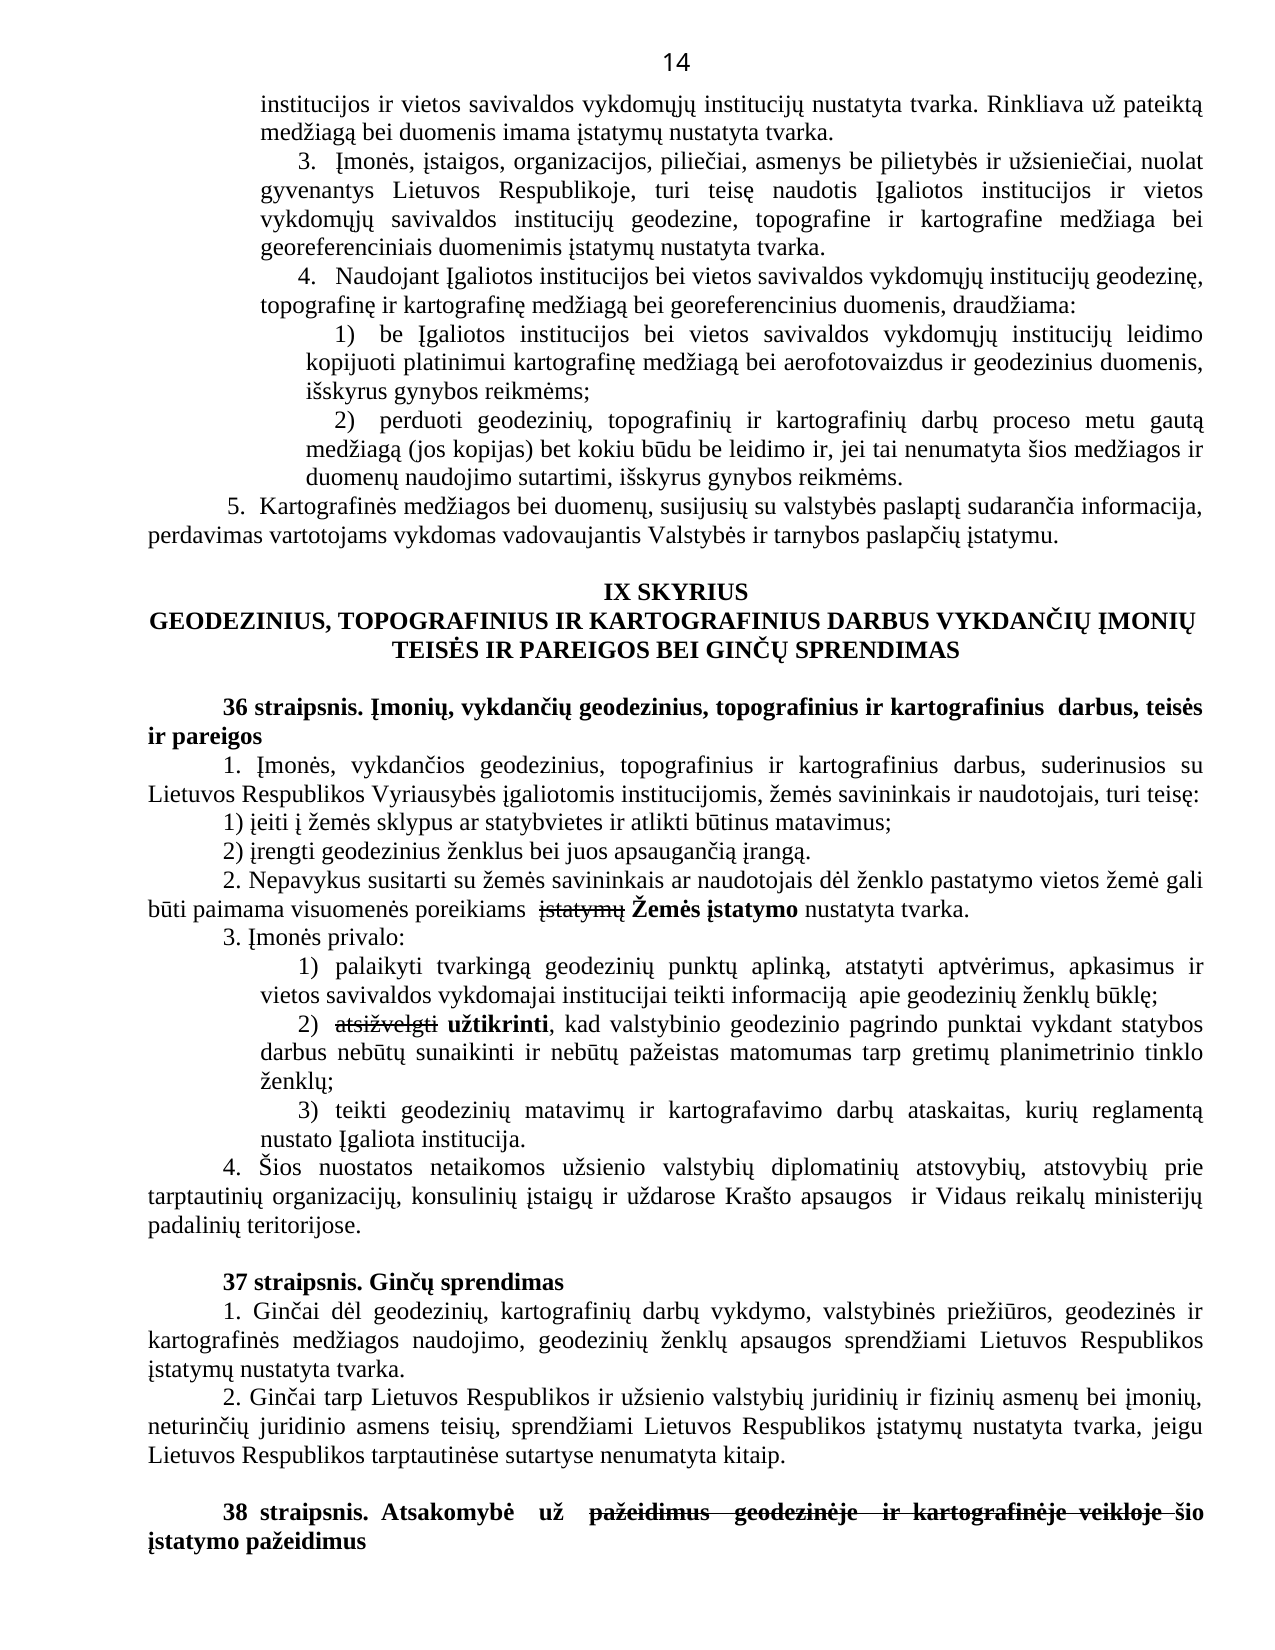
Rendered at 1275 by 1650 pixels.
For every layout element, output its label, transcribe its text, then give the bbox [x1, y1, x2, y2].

subtitle teisės ir pareigos bei ginčų sprendimas [148, 635, 1204, 664]
subtitle 37 straipsnis. Ginčų sprendimas [148, 1267, 1204, 1296]
text 3. Įmonės privalo: [148, 922, 1204, 951]
list atsižvelgti užtikrinti, kad valstybinio geodezinio pagrindo punktai vykdant statybos darbus nebūtų sunaikinti ir nebūtų pažeistas matomumas tarp gretimų planimetrinio tinklo ženklų; [223, 1009, 1204, 1095]
list be Įgaliotos institucijos bei vietos savivaldos vykdomųjų institucijų leidimo kopijuoti platinimui kartografinę medžiagą bei aerofotovaizdus ir geodezinius duomenis, išskyrus gynybos reikmėms; [260, 319, 1204, 405]
text 2. Ginčai tarp Lietuvos Respublikos ir užsienio valstybių juridinių ir fizinių asmenų bei įmonių, neturinčių juridinio asmens teisių, sprendžiami Lietuvos Respublikos įstatymų nustatyta tvarka, jeigu Lietuvos Respublikos tarptautinėse sutartyse nenumatyta kitaip. [148, 1382, 1204, 1469]
list perduoti geodezinių, topografinių ir kartografinių darbų proceso metu gautą medžiagą (jos kopijas) bet kokiu būdu be leidimo ir, jei tai nenumatyta šios medžiagos ir duomenų naudojimo sutartimi, išskyrus gynybos reikmėms. [260, 405, 1204, 491]
text 36 straipsnis. Įmonių, vykdančių geodezinius, topografinius ir kartografinius darbus, teisės ir pareigos [148, 692, 1204, 750]
text 2) įrengti geodezinius ženklus bei juos apsaugančią įrangą. [223, 836, 1204, 865]
list Įmonės, įstaigos, organizacijos, piliečiai, asmenys be pilietybės ir užsieniečiai, nuolat gyvenantys Lietuvos Respublikoje, turi teisę naudotis Įgaliotos institucijos ir vietos vykdomųjų savivaldos institucijų geodezine, topografine ir kartografine medžiaga bei georeferenciniais duomenimis įstatymų nustatyta tvarka. [223, 146, 1204, 261]
text 2. nepavykus susitarti su žemės savininkais ar naudotojais dėl ženklo pastatymo vietos žemė gali būti paimama visuomenės poreikiams įstatymų Žemės įstatymo nustatyta tvarka. [148, 865, 1204, 922]
text 1) įeiti į žemės sklypus ar statybvietes ir atlikti būtinus matavimus; [223, 807, 1204, 836]
list Naudojant Įgaliotos institucijos bei vietos savivaldos vykdomųjų institucijų geodezinę, topografinę ir kartografinę medžiagą bei georeferencinius duomenis, draudžiama: [223, 261, 1204, 319]
text 1. Įmonės, vykdančios geodezinius, topografinius ir kartografinius darbus, suderinusios su Lietuvos Respublikos Vyriausybės įgaliotomis institucijomis, žemės savininkais ir naudotojais, turi teisę: [148, 750, 1204, 807]
list teikti geodezinių matavimų ir kartografavimo darbų ataskaitas, kurių reglamentą nustato Įgaliota institucija. [223, 1095, 1204, 1152]
text 5. Kartografinės medžiagos bei duomenų, susijusių su valstybės paslaptį sudarančia informacija, perdavimas vartotojams vykdomas vadovaujantis Valstybės ir tarnybos paslapčių įstatymu. [148, 491, 1204, 549]
text 4. Šios nuostatos netaikomos užsienio valstybių diplomatinių atstovybių, atstovybių prie tarptautinių organizacijų, konsulinių įstaigų ir uždarose Krašto apsaugos ir Vidaus reikalų ministerijų padalinių teritorijose. [148, 1152, 1204, 1239]
list palaikyti tvarkingą geodezinių punktų aplinką, atstatyti aptvėrimus, apkasimus ir vietos savivaldos vykdomajai institucijai teikti informaciją apie geodezinių ženklų būklę; [223, 951, 1204, 1009]
text IX skyrius [148, 577, 1204, 606]
subtitle geodezinius, topografinius ir kartografinius darbus vykdančių įmonių [148, 606, 1204, 635]
text 38 straipsnis. Atsakomybė už pažeidimus geodezinėje ir kartografinėje veikloje šio įstatymo pažeidimus [148, 1497, 1204, 1555]
list institucijos ir vietos savivaldos vykdomųjų institucijų nustatyta tvarka. Rinkliava už pateiktą medžiagą bei duomenis imama įstatymų nustatyta tvarka. [223, 89, 1204, 146]
text 1. Ginčai dėl geodezinių, kartografinių darbų vykdymo, valstybinės priežiūros, geodezinės ir kartografinės medžiagos naudojimo, geodezinių ženklų apsaugos sprendžiami Lietuvos Respublikos įstatymų nustatyta tvarka. [148, 1296, 1204, 1382]
